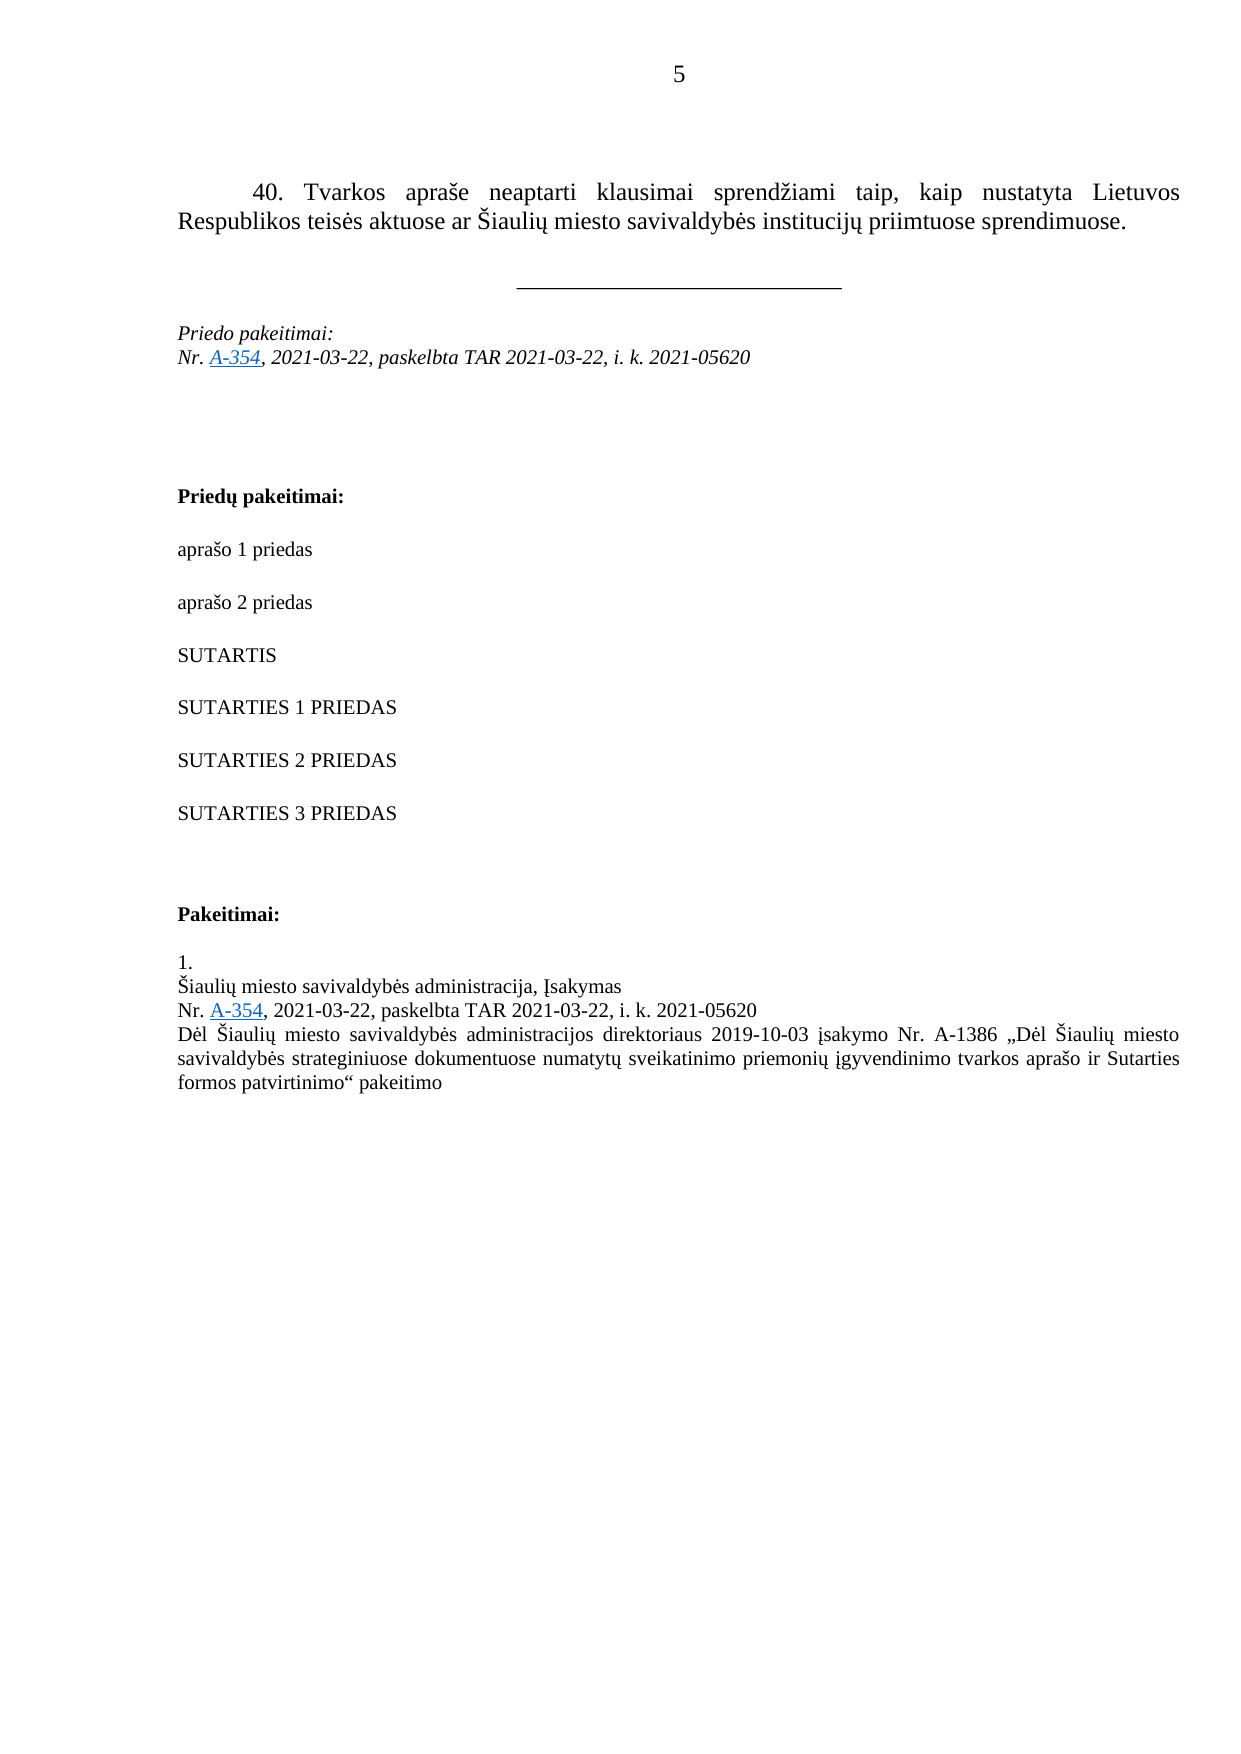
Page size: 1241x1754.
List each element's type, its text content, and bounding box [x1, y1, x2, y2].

text 40. Tvarkos apraše neaptarti klausimai sprendžiami taip, kaip nustatyta Lietuvos Respublikos teisės aktuose ar Šiaulių miesto savivaldybės institucijų priimtuose sprendimuose. [177, 177, 1181, 235]
text Priedo pakeitimai: [177, 321, 1181, 345]
text SUTARTIES 2 PRIEDAS [177, 748, 1181, 772]
text aprašo 1 priedas [177, 537, 1181, 561]
text __________________________ [177, 263, 1181, 292]
text SUTARTIES 1 PRIEDAS [177, 695, 1181, 719]
text Pakeitimai: [177, 902, 1181, 926]
text Šiaulių miesto savivaldybės administracija, Įsakymas [177, 974, 1181, 998]
text aprašo 2 priedas [177, 590, 1181, 614]
text Nr. A-354, 2021-03-22, paskelbta TAR 2021-03-22, i. k. 2021-05620 [177, 345, 1181, 369]
text 1. [177, 950, 1181, 974]
text Dėl Šiaulių miesto savivaldybės administracijos direktoriaus 2019-10-03 įsakymo Nr. A-1386 „Dėl Šiaulių miesto savivaldybės strateginiuose dokumentuose numatytų sveikatinimo priemonių įgyvendinimo tvarkos aprašo ir Sutarties formos patvirtinimo“ pakeitimo [177, 1022, 1181, 1094]
text SUTARTIES 3 PRIEDAS [177, 801, 1181, 825]
text Priedų pakeitimai: [177, 484, 1181, 508]
text Nr. A-354, 2021-03-22, paskelbta TAR 2021-03-22, i. k. 2021-05620 [177, 998, 1181, 1022]
text SUTARTIS [177, 642, 1181, 667]
